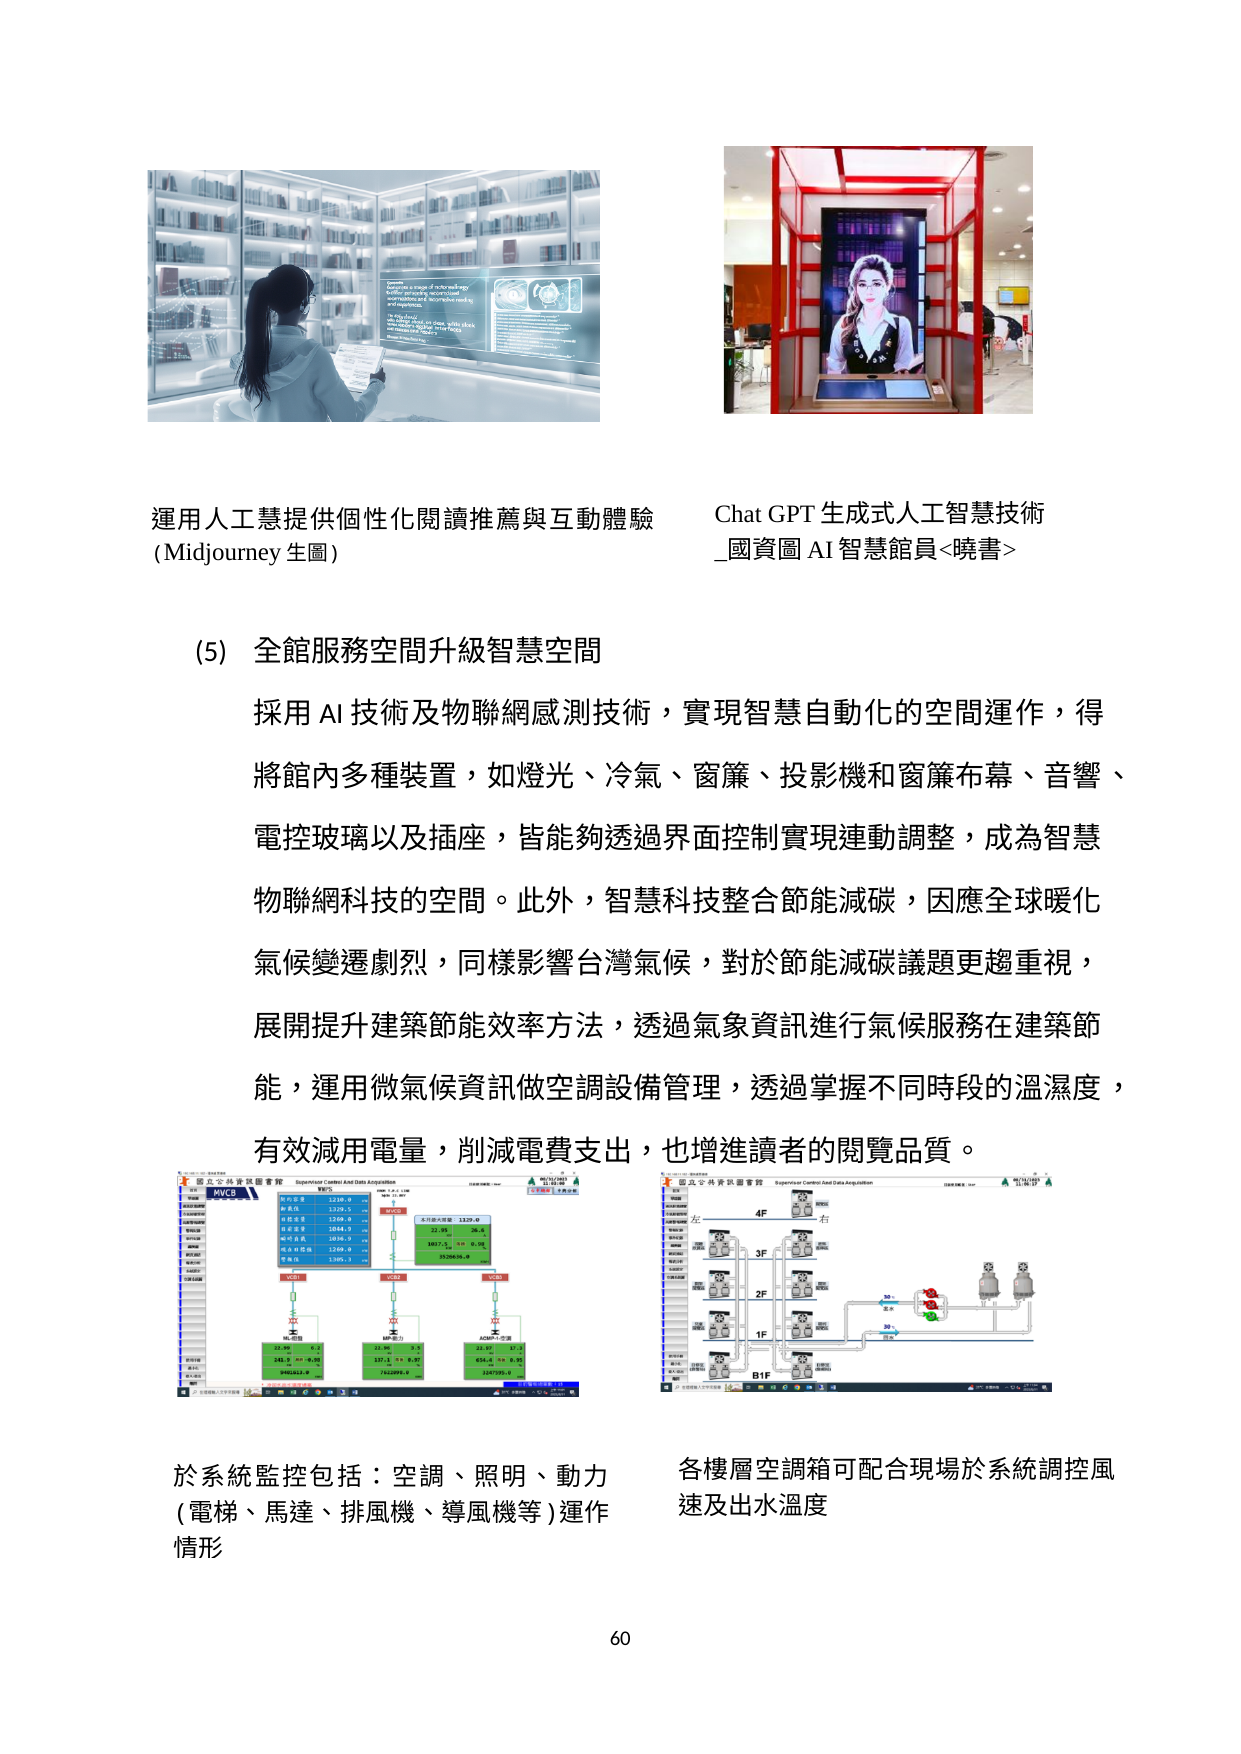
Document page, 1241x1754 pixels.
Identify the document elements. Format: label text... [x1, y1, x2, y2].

text 採用AI技術及物聯網感測技術，實現智慧自動化的空間運作，得將館內多種裝置，如燈光、冷氣、窗簾、投影機和窗簾布幕、音響、電控玻璃以及插座，皆能夠透過界面控制實現連動調整，成為智慧物聯網科技的空間。此外，智慧科技整合節能減碳，因應全球暖化氣候變遷劇烈，同樣影響台灣氣候，對於節能減碳議題更趨重視，展開提升建築節能效率方法，透過氣象資訊進行氣候服務在建築節能，運用微氣候資訊做空調設備管理，透過掌握不同時段的溫濕度，有效減用電量，削減電費支出，也增進讀者的閱覽品質。 [253, 669, 1104, 1169]
list 全館服務空間升級智慧空間 [194, 607, 1104, 669]
text 運用人工慧提供個性化閱讀推薦與互動體驗(Midjourney生圖) [151, 500, 655, 566]
text Chat GPT生成式人工智慧技術_國資圖AI智慧館員<曉書> [714, 494, 1046, 563]
text 於系統監控包括：空調、照明、動力(電梯、馬達、排風機、導風機等)運作情形 [173, 1456, 610, 1557]
text 各樓層空調箱可配合現場於系統調控風速及出水溫度 [678, 1449, 1115, 1517]
